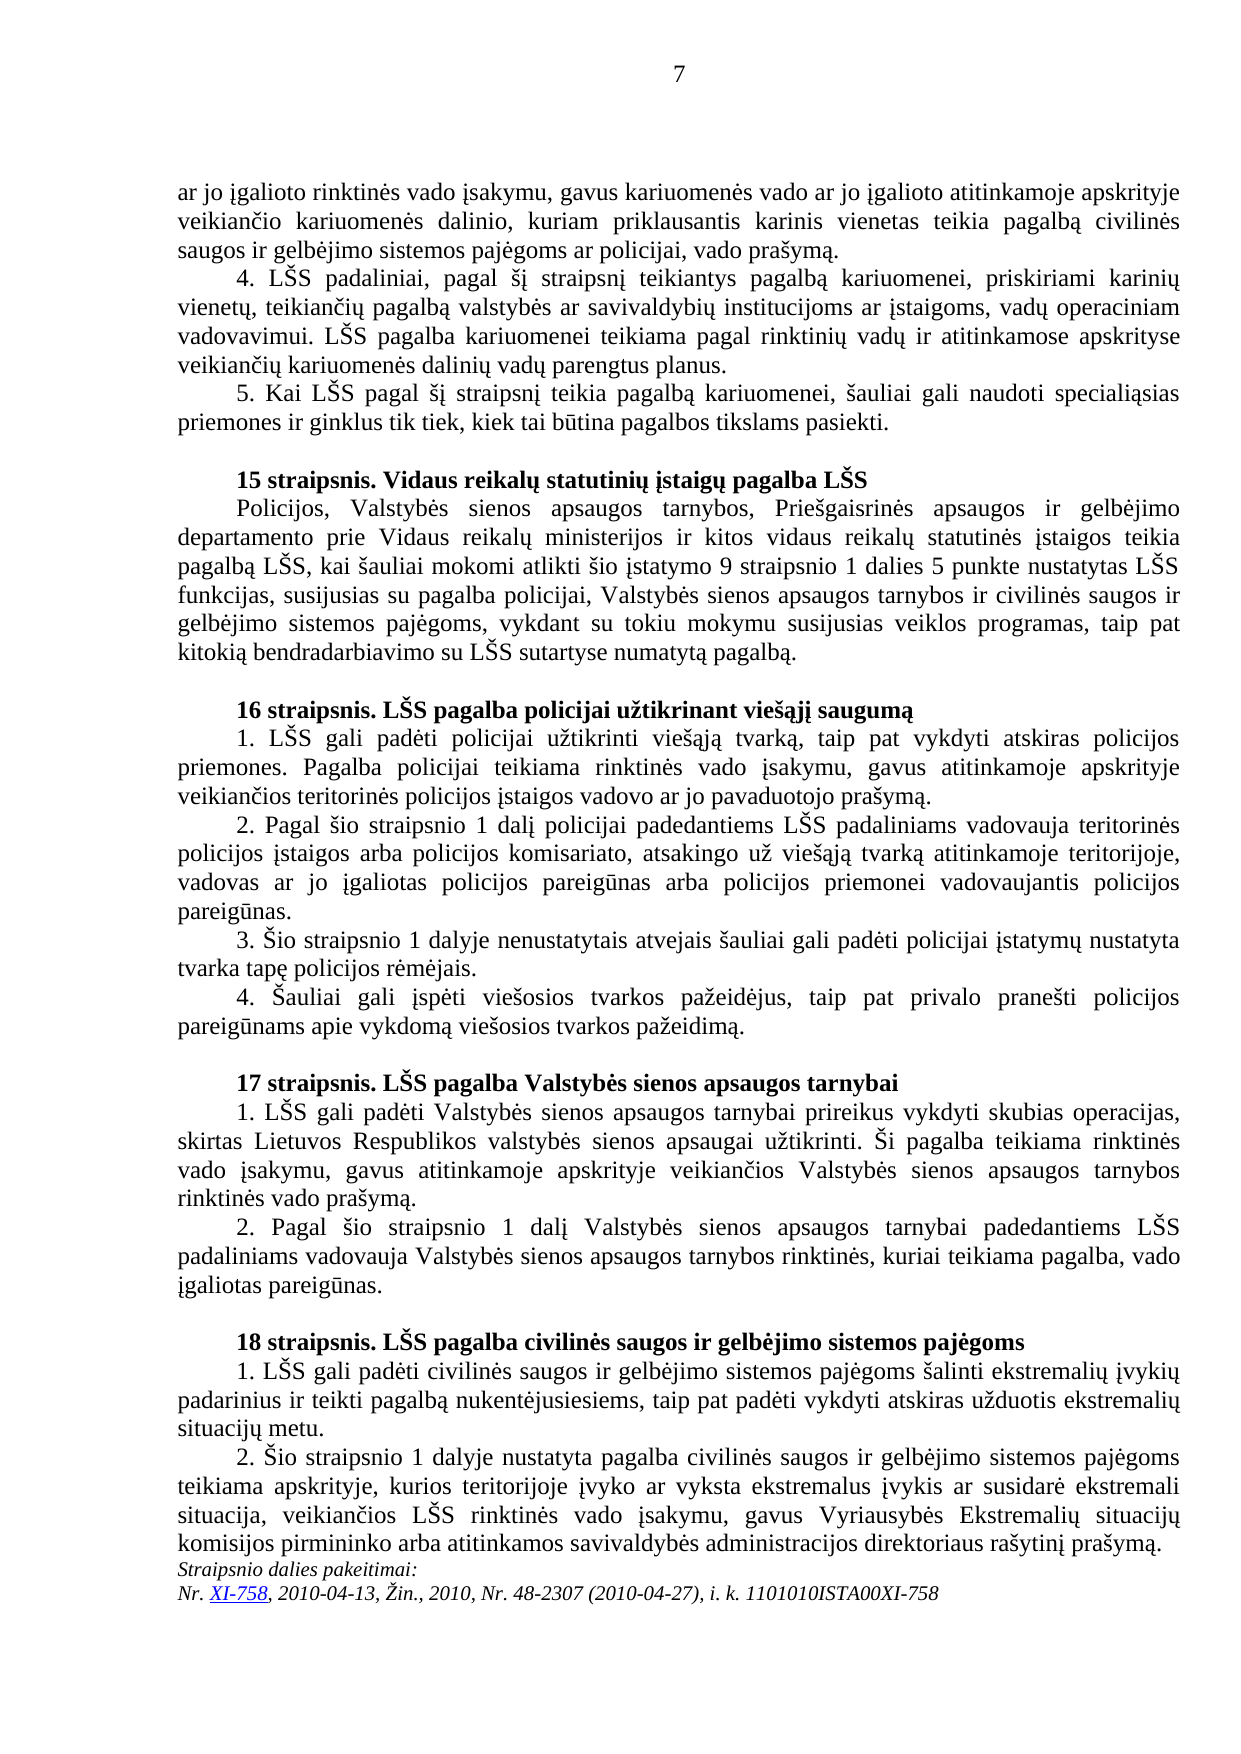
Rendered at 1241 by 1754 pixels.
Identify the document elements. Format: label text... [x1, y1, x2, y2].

text 1. LŠS gali padėti Valstybės sienos apsaugos tarnybai prireikus vykdyti skubias operacijas, skirtas Lietuvos Respublikos valstybės sienos apsaugai užtikrinti. Ši pagalba teikiama rinktinės vado įsakymu, gavus atitinkamoje apskrityje veikiančios Valstybės sienos apsaugos tarnybos rinktinės vado prašymą. [177, 1097, 1181, 1212]
text Nr. XI-758, 2010-04-13, Žin., 2010, Nr. 48-2307 (2010-04-27), i. k. 1101010ISTA00XI-758 [177, 1581, 1181, 1605]
text ar jo įgalioto rinktinės vado įsakymu, gavus kariuomenės vado ar jo įgalioto atitinkamoje apskrityje veikiančio kariuomenės dalinio, kuriam priklausantis karinis vienetas teikia pagalbą civilinės saugos ir gelbėjimo sistemos pajėgoms ar policijai, vado prašymą. [177, 177, 1181, 263]
text 2. Pagal šio straipsnio 1 dalį policijai padedantiems LŠS padaliniams vadovauja teritorinės policijos įstaigos arba policijos komisariato, atsakingo už viešąją tvarką atitinkamoje teritorijoje, vadovas ar jo įgaliotas policijos pareigūnas arba policijos priemonei vadovaujantis policijos pareigūnas. [177, 810, 1181, 925]
text 4. Šauliai gali įspėti viešosios tvarkos pažeidėjus, taip pat privalo pranešti policijos pareigūnams apie vykdomą viešosios tvarkos pažeidimą. [177, 982, 1181, 1040]
text Straipsnio dalies pakeitimai: [177, 1557, 1181, 1581]
text 4. LŠS padaliniai, pagal šį straipsnį teikiantys pagalbą kariuomenei, priskiriami karinių vienetų, teikiančių pagalbą valstybės ar savivaldybių institucijoms ar įstaigoms, vadų operaciniam vadovavimui. LŠS pagalba kariuomenei teikiama pagal rinktinių vadų ir atitinkamose apskrityse veikiančių kariuomenės dalinių vadų parengtus planus. [177, 263, 1181, 378]
text 3. Šio straipsnio 1 dalyje nenustatytais atvejais šauliai gali padėti policijai įstatymų nustatyta tvarka tapę policijos rėmėjais. [177, 925, 1181, 982]
text 15 straipsnis. Vidaus reikalų statutinių įstaigų pagalba LŠS [177, 465, 1181, 493]
text Policijos, Valstybės sienos apsaugos tarnybos, Priešgaisrinės apsaugos ir gelbėjimo departamento prie Vidaus reikalų ministerijos ir kitos vidaus reikalų statutinės įstaigos teikia pagalbą LŠS, kai šauliai mokomi atlikti šio įstatymo 9 straipsnio 1 dalies 5 punkte nustatytas LŠS funkcijas, susijusias su pagalba policijai, Valstybės sienos apsaugos tarnybos ir civilinės saugos ir gelbėjimo sistemos pajėgoms, vykdant su tokiu mokymu susijusias veiklos programas, taip pat kitokią bendradarbiavimo su LŠS sutartyse numatytą pagalbą. [177, 493, 1181, 666]
text 18 straipsnis. LŠS pagalba civilinės saugos ir gelbėjimo sistemos pajėgoms [177, 1327, 1181, 1356]
text 1. LŠS gali padėti civilinės saugos ir gelbėjimo sistemos pajėgoms šalinti ekstremalių įvykių padarinius ir teikti pagalbą nukentėjusiesiems, taip pat padėti vykdyti atskiras užduotis ekstremalių situacijų metu. [177, 1356, 1181, 1442]
text 17 straipsnis. LŠS pagalba Valstybės sienos apsaugos tarnybai [177, 1068, 1181, 1097]
text 2. Pagal šio straipsnio 1 dalį Valstybės sienos apsaugos tarnybai padedantiems LŠS padaliniams vadovauja Valstybės sienos apsaugos tarnybos rinktinės, kuriai teikiama pagalba, vado įgaliotas pareigūnas. [177, 1212, 1181, 1298]
text 2. Šio straipsnio 1 dalyje nustatyta pagalba civilinės saugos ir gelbėjimo sistemos pajėgoms teikiama apskrityje, kurios teritorijoje įvyko ar vyksta ekstremalus įvykis ar susidarė ekstremali situacija, veikiančios LŠS rinktinės vado įsakymu, gavus Vyriausybės Ekstremalių situacijų komisijos pirmininko arba atitinkamos savivaldybės administracijos direktoriaus rašytinį prašymą. [177, 1442, 1181, 1557]
text 1. LŠS gali padėti policijai užtikrinti viešąją tvarką, taip pat vykdyti atskiras policijos priemones. Pagalba policijai teikiama rinktinės vado įsakymu, gavus atitinkamoje apskrityje veikiančios teritorinės policijos įstaigos vadovo ar jo pavaduotojo prašymą. [177, 723, 1181, 810]
text 16 straipsnis. LŠS pagalba policijai užtikrinant viešąjį saugumą [177, 695, 1181, 723]
text 5. Kai LŠS pagal šį straipsnį teikia pagalbą kariuomenei, šauliai gali naudoti specialiąsias priemones ir ginklus tik tiek, kiek tai būtina pagalbos tikslams pasiekti. [177, 378, 1181, 436]
